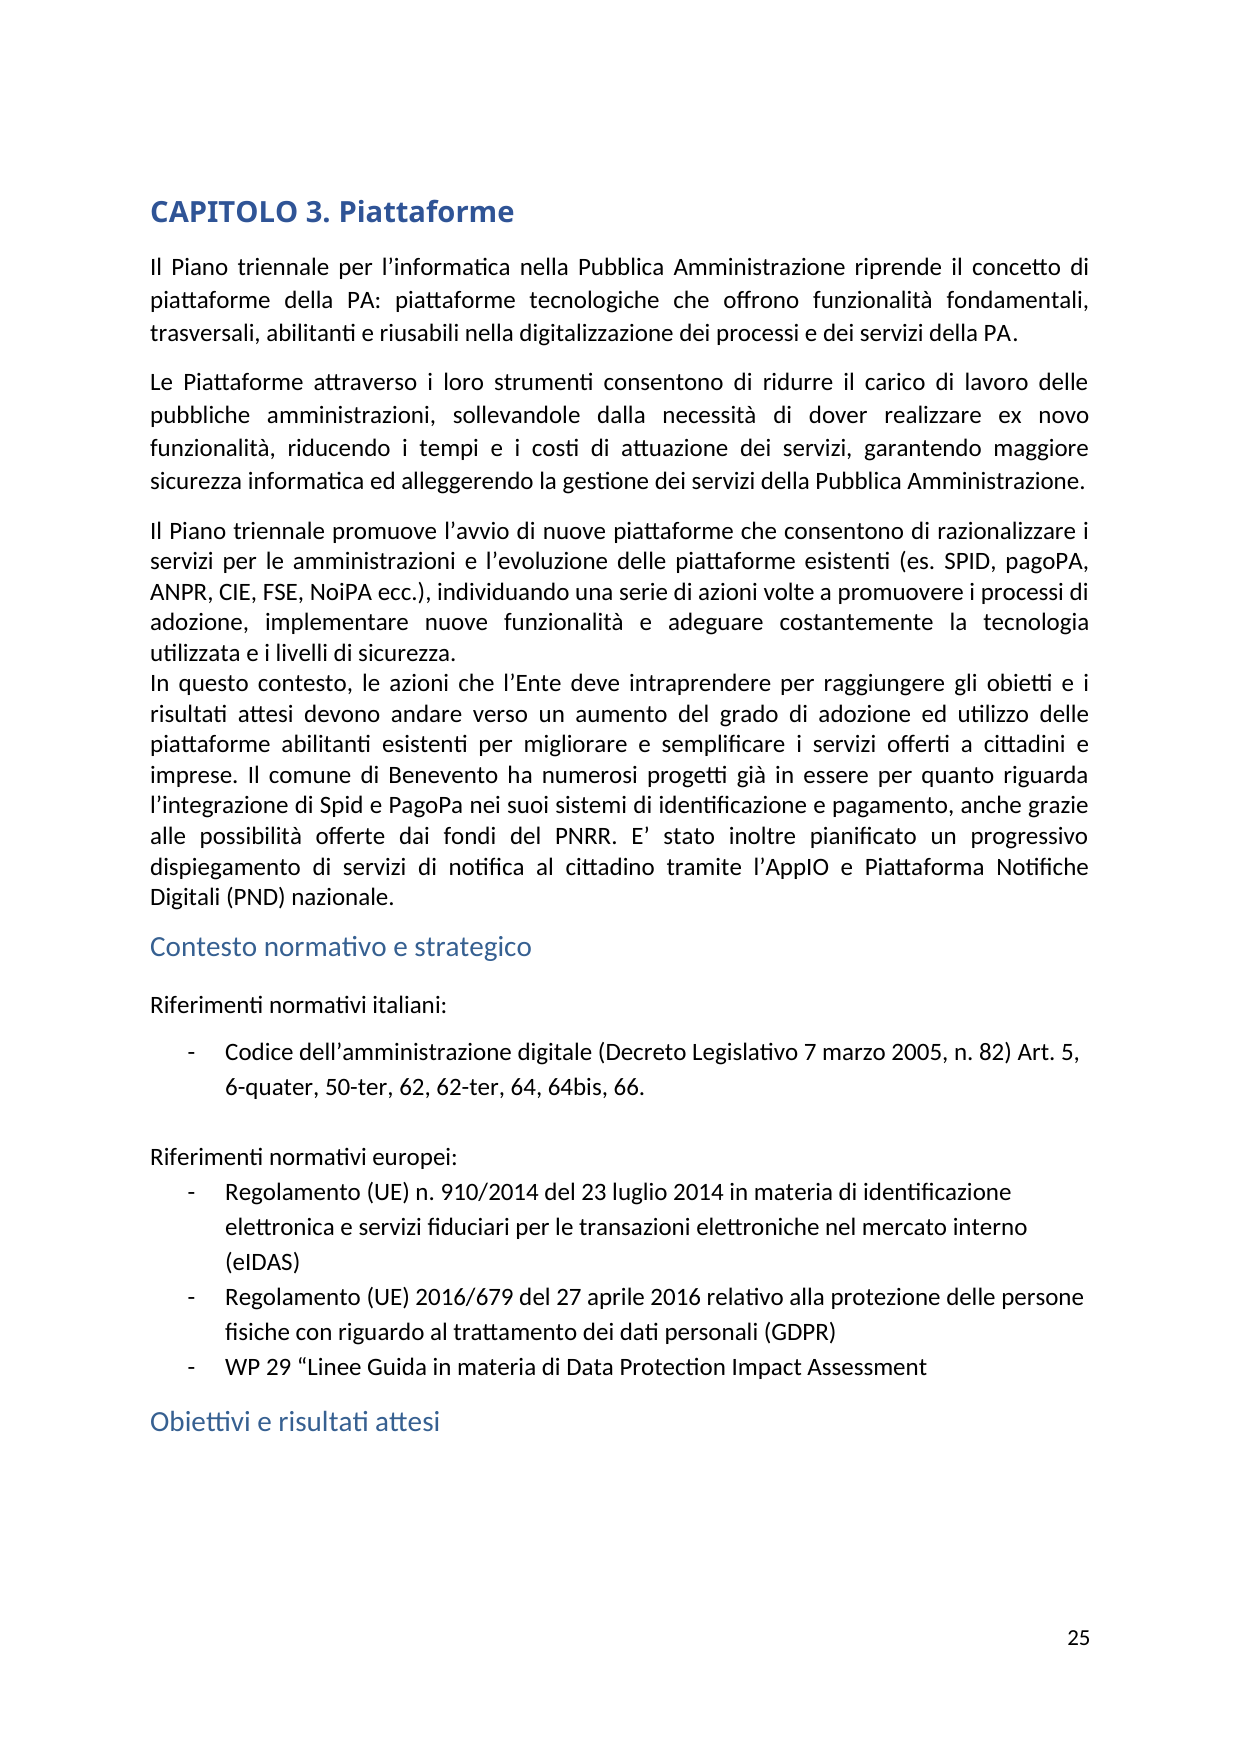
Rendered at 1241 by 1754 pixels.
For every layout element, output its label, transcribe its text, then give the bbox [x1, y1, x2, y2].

subtitle Contesto normativo e strategico [150, 928, 1090, 964]
list WP 29 “Linee Guida in materia di Data Protection Impact Assessment [187, 1351, 1090, 1382]
text Le Piattaforme attraverso i loro strumenti consentono di ridurre il carico di lavoro delle pubbliche amministrazioni, sollevandole dalla necessità di dover realizzare ex novo funzionalità, riducendo i tempi e i costi di attuazione dei servizi, garantendo maggiore sicurezza informatica ed alleggerendo la gestione dei servizi della Pubblica Amministrazione. [150, 367, 1090, 496]
text Riferimenti normativi europei: [150, 1141, 1090, 1172]
text Il Piano triennale per l’informatica nella Pubblica Amministrazione riprende il concetto di piattaforme della PA: piattaforme tecnologiche che offrono funzionalità fondamentali, trasversali, abilitanti e riusabili nella digitalizzazione dei processi e dei servizi della PA. [150, 251, 1090, 347]
list Regolamento (UE) 2016/679 del 27 aprile 2016 relativo alla protezione delle persone fisiche con riguardo al trattamento dei dati personali (GDPR) [187, 1281, 1090, 1347]
list Regolamento (UE) n. 910/2014 del 23 luglio 2014 in materia di identificazione elettronica e servizi fiduciari per le transazioni elettroniche nel mercato interno (eIDAS) [187, 1176, 1090, 1277]
text In questo contesto, le azioni che l’Ente deve intraprendere per raggiungere gli obietti e i risultati attesi devono andare verso un aumento del grado di adozione ed utilizzo delle piattaforme abilitanti esistenti per migliorare e semplificare i servizi offerti a cittadini e imprese. Il comune di Benevento ha numerosi progetti già in essere per quanto riguarda l’integrazione di Spid e PagoPa nei suoi sistemi di identificazione e pagamento, anche grazie alle possibilità offerte dai fondi del PNRR. E’ stato inoltre pianificato un progressivo dispiegamento di servizi di notifica al cittadino tramite l’AppIO e Piattaforma Notifiche Digitali (PND) nazionale. [150, 667, 1090, 912]
text Il Piano triennale promuove l’avvio di nuove piattaforme che consentono di razionalizzare i servizi per le amministrazioni e l’evoluzione delle piattaforme esistenti (es. SPID, pagoPA, ANPR, CIE, FSE, NoiPA ecc.), individuando una serie di azioni volte a promuovere i processi di adozione, implementare nuove funzionalità e adeguare costantemente la tecnologia utilizzata e i livelli di sicurezza. [150, 515, 1090, 667]
list Codice dell’amministrazione digitale (Decreto Legislativo 7 marzo 2005, n. 82) Art. 5, 6-quater, 50-ter, 62, 62-ter, 64, 64bis, 66. [187, 1036, 1090, 1102]
subtitle Obiettivi e risultati attesi [150, 1403, 1090, 1439]
text Riferimenti normativi italiani: [150, 989, 1090, 1019]
subtitle CAPITOLO 3. Piattaforme [150, 192, 1090, 231]
